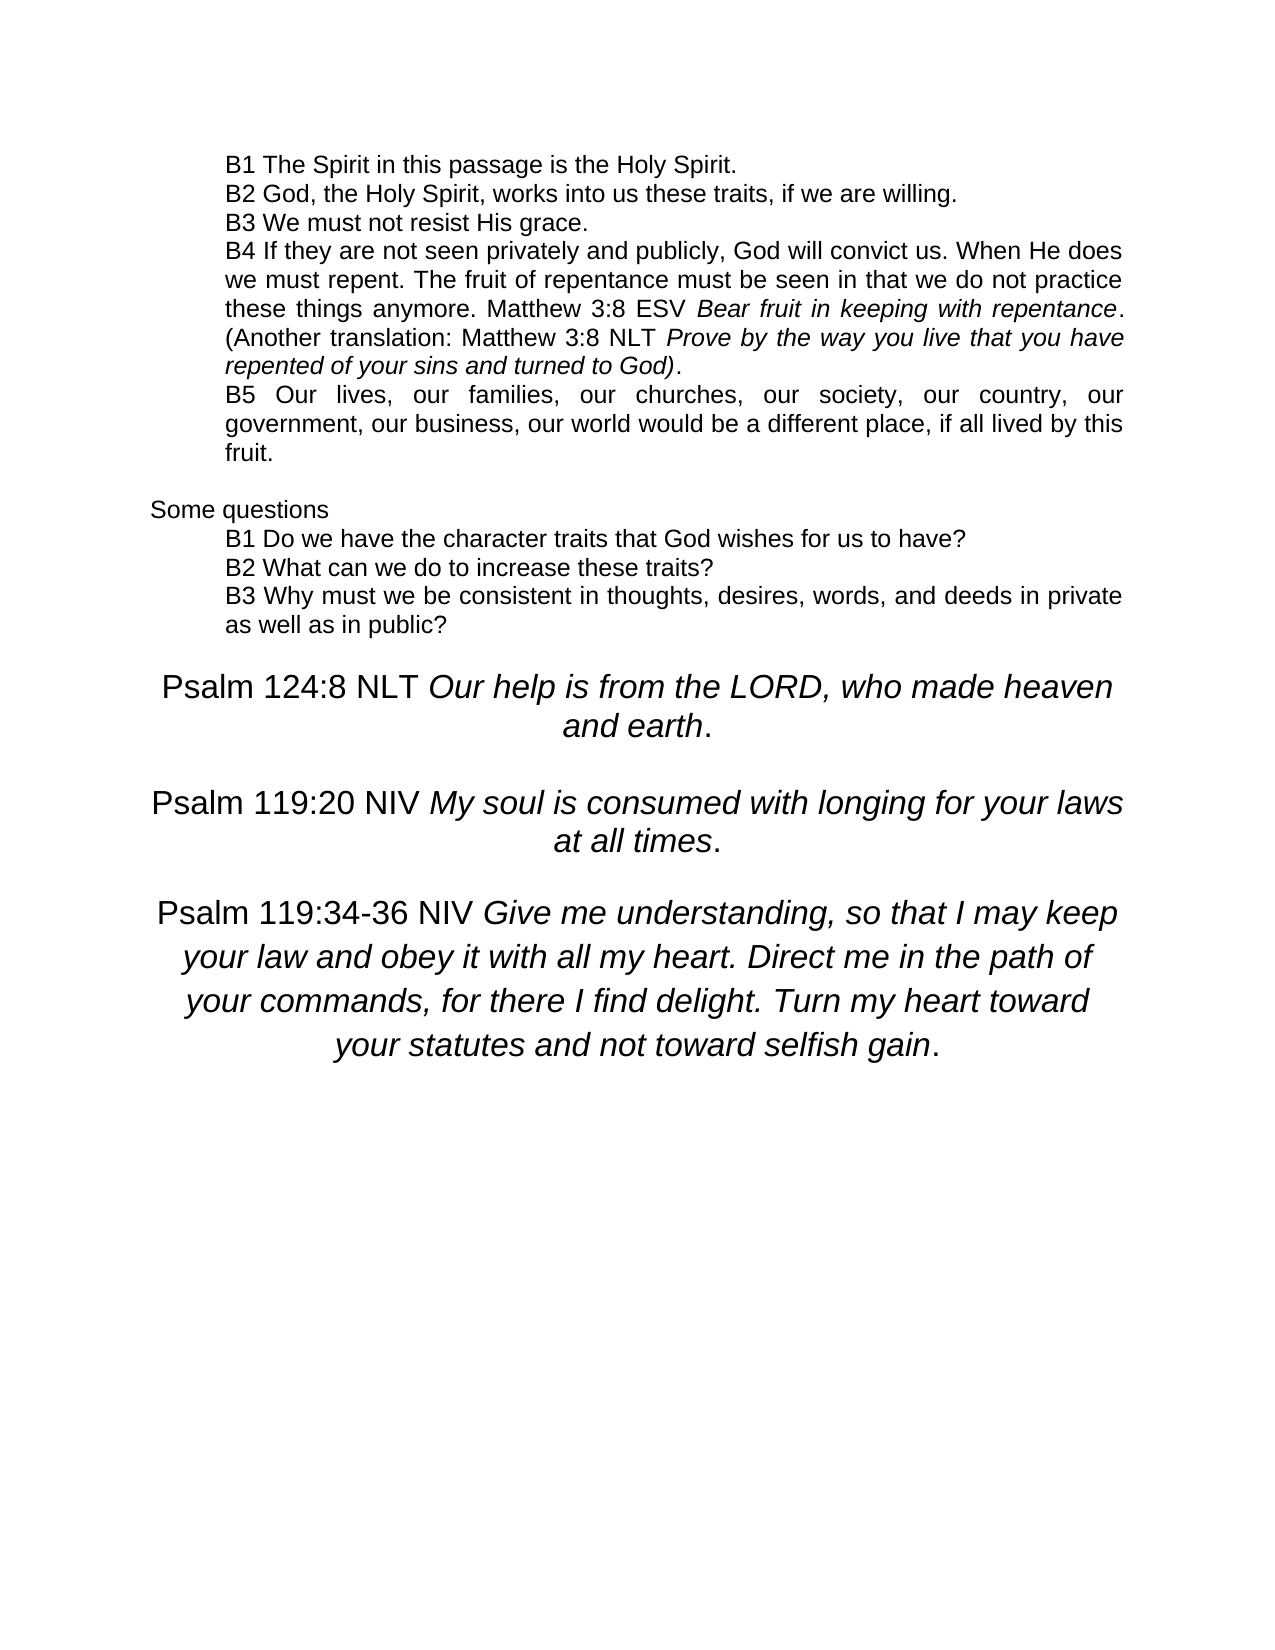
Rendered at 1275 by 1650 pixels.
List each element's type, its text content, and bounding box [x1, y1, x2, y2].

text B1 The Spirit in this passage is the Holy Spirit. [225, 150, 1125, 179]
text Some questions [150, 495, 1125, 524]
text B5 Our lives, our families, our churches, our society, our country, our government, our business, our world would be a different place, if all lived by this fruit. [225, 380, 1125, 466]
text Psalm 119:34-36 NIV Give me understanding, so that I may keep your law and obey it with all my heart. Direct me in the path of your commands, for there I find delight. Turn my heart toward your statutes and not toward selfish gain. [150, 893, 1125, 1064]
text Psalm 119:20 NIV My soul is consumed with longing for your laws at all times. [150, 783, 1125, 860]
text B2 God, the Holy Spirit, works into us these traits, if we are willing. [225, 179, 1125, 207]
text B2 What can we do to increase these traits? [225, 552, 1125, 581]
text B3 We must not resist His grace. [225, 207, 1125, 236]
text Psalm 124:8 NLT Our help is from the LORD, who made heaven and earth. [150, 667, 1125, 744]
text B1 Do we have the character traits that God wishes for us to have? [225, 524, 1125, 552]
text B3 Why must we be consistent in thoughts, desires, words, and deeds in private as well as in public? [225, 581, 1125, 639]
text B4 If they are not seen privately and publicly, God will convict us. When He does we must repent. The fruit of repentance must be seen in that we do not practice these things anymore. Matthew 3:8 ESV Bear fruit in keeping with repentance. (Another translation: Matthew 3:8 NLT Prove by the way you live that you have repented of your sins and turned to God). [225, 236, 1125, 380]
